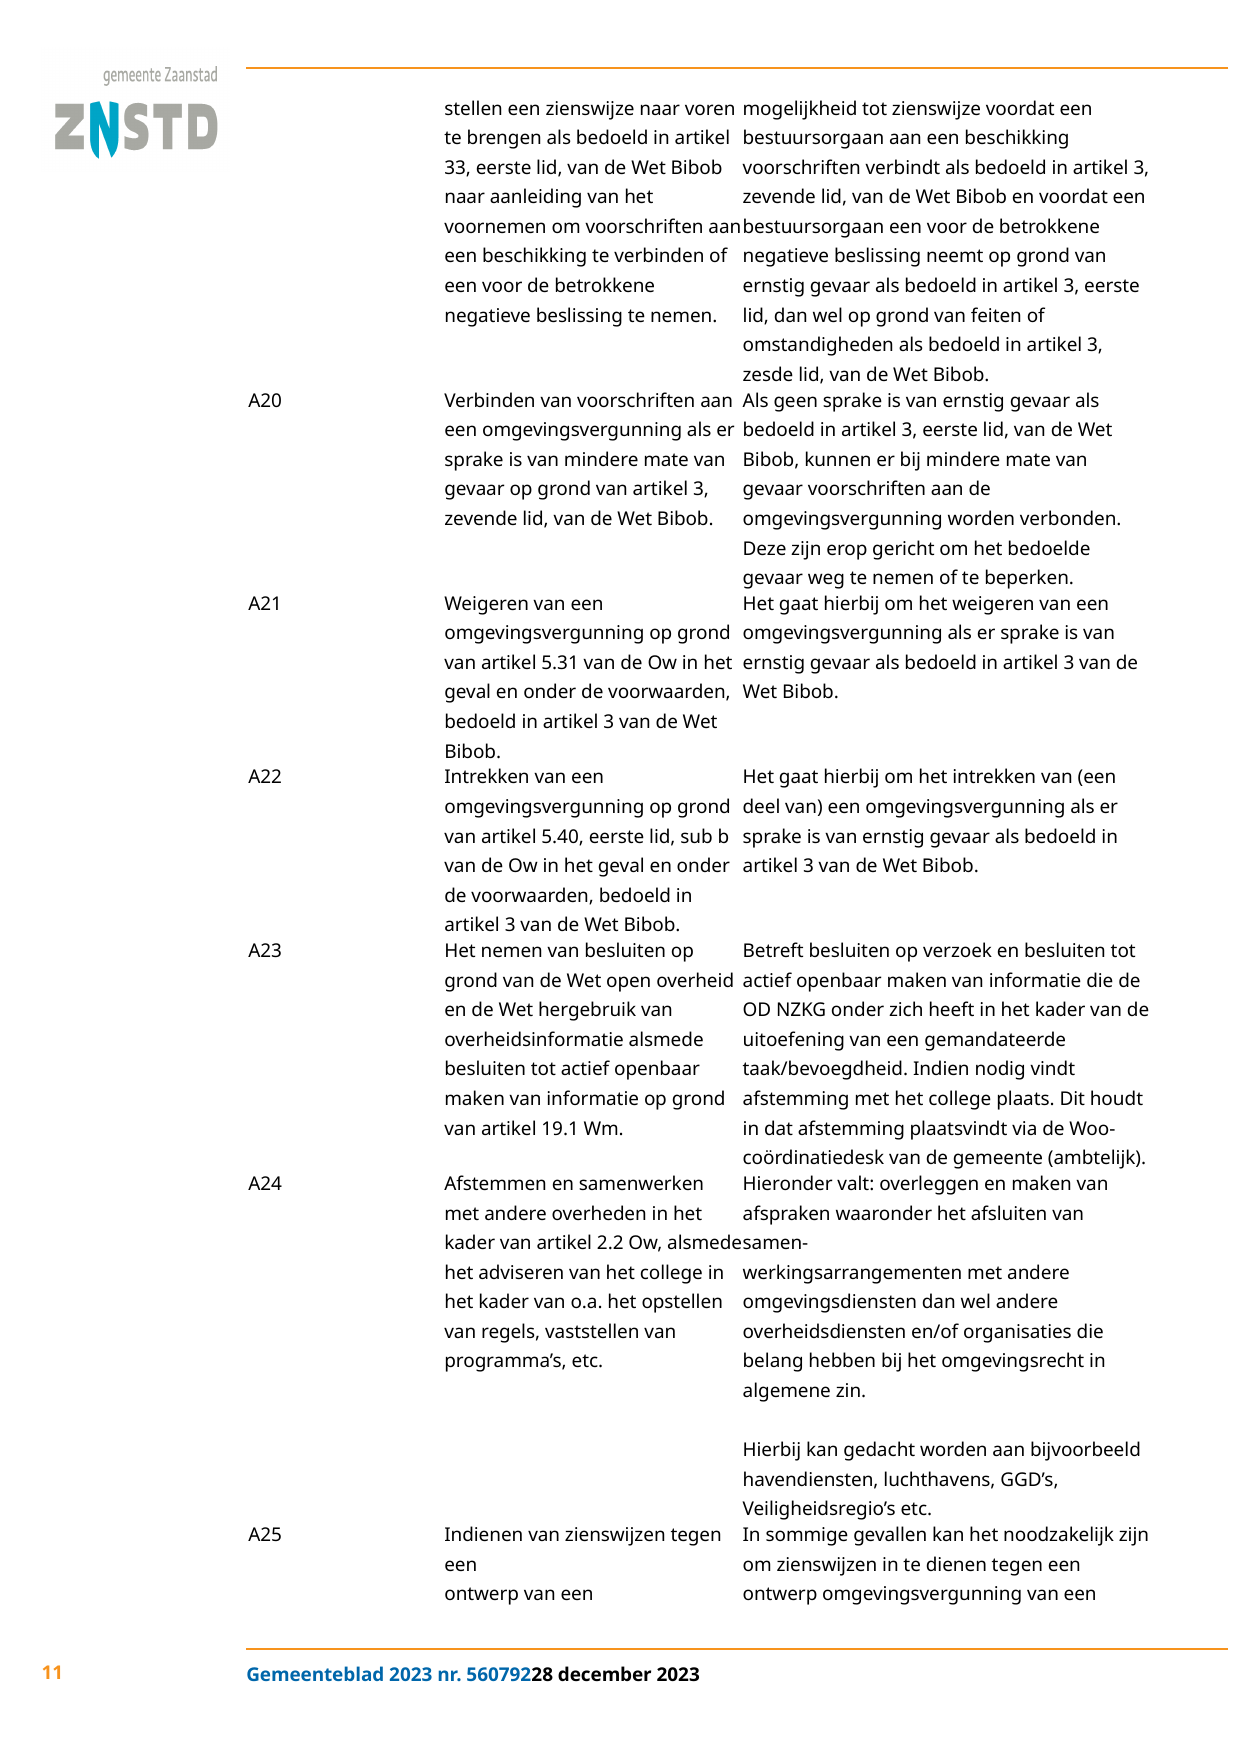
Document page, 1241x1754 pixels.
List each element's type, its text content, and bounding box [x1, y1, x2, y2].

picture [41, 47, 231, 172]
table_cell Intrekken van een omgevingsvergunning op grond van artikel 5.40, eerste lid, sub b van de Ow in het geval en onder de voorwaarden, bedoeld in artikel 3 van de Wet Bibob. [444, 764, 742, 937]
table_cell Het gaat hierbij om het weigeren van een omgevingsvergunning als er sprake is van ernstig gevaar als bedoeld in artikel 3 van de Wet Bibob. [743, 590, 1152, 764]
table_cell A20 [248, 387, 444, 590]
table_cell stellen een zienswijze naar voren te brengen als bedoeld in artikel 33, eerste lid, van de Wet Bibob naar aanleiding van het voornemen om voorschriften aan een beschikking te verbinden of een voor de betrokkene negatieve beslissing te nemen. [444, 95, 742, 387]
table_cell Indienen van zienswijzen tegen een ontwerp van een [444, 1521, 742, 1606]
table_cell mogelijkheid tot zienswijze voordat een bestuursorgaan aan een beschikking voorschriften verbindt als bedoeld in artikel 3, zevende lid, van de Wet Bibob en voordat een bestuursorgaan een voor de betrokkene negatieve beslissing neemt op grond van ernstig gevaar als bedoeld in artikel 3, eerste lid, dan wel op grond van feiten of omstandigheden als bedoeld in artikel 3, zesde lid, van de Wet Bibob. [743, 95, 1152, 387]
table_cell Verbinden van voorschriften aan een omgevingsvergunning als er sprake is van mindere mate van gevaar op grond van artikel 3, zevende lid, van de Wet Bibob. [444, 387, 742, 590]
table_cell In sommige gevallen kan het noodzakelijk zijn om zienswijzen in te dienen tegen een ontwerp omgevingsvergunning van een [743, 1521, 1152, 1606]
table_cell Hieronder valt: overleggen en maken van afspraken waaronder het afsluiten van samen- werkingsarrangementen met andere omgevingsdiensten dan wel andere overheidsdiensten en/of organisaties die belang hebben bij het omgevingsrecht in algemene zin. Hierbij kan gedacht worden aan bijvoorbeeld havendiensten, luchthavens, GGD’s, Veiligheidsregio’s etc. [743, 1170, 1152, 1521]
table_cell Afstemmen en samenwerken met andere overheden in het kader van artikel 2.2 Ow, alsmede het adviseren van het college in het kader van o.a. het opstellen van regels, vaststellen van programma’s, etc. [444, 1170, 742, 1521]
table_cell A25 [248, 1521, 444, 1606]
table_cell Als geen sprake is van ernstig gevaar als bedoeld in artikel 3, eerste lid, van de Wet Bibob, kunnen er bij mindere mate van gevaar voorschriften aan de omgevingsvergunning worden verbonden. Deze zijn erop gericht om het bedoelde gevaar weg te nemen of te beperken. [743, 387, 1152, 590]
table_cell A21 [248, 590, 444, 764]
table_cell Het nemen van besluiten op grond van de Wet open overheid en de Wet hergebruik van overheidsinformatie alsmede besluiten tot actief openbaar maken van informatie op grond van artikel 19.1 Wm. [444, 937, 742, 1170]
table_cell A24 [248, 1170, 444, 1521]
table_cell Het gaat hierbij om het intrekken van (een deel van) een omgevingsvergunning als er sprake is van ernstig gevaar als bedoeld in artikel 3 van de Wet Bibob. [743, 764, 1152, 937]
table_cell A23 [248, 937, 444, 1170]
table_cell Betreft besluiten op verzoek en besluiten tot actief openbaar maken van informatie die de OD NZKG onder zich heeft in het kader van de uitoefening van een gemandateerde taak/bevoegdheid. Indien nodig vindt afstemming met het college plaats. Dit houdt in dat afstemming plaatsvindt via de Woo-coördinatiedesk van de gemeente (ambtelijk). [743, 937, 1152, 1170]
table_cell Weigeren van een omgevingsvergunning op grond van artikel 5.31 van de Ow in het geval en onder de voorwaarden, bedoeld in artikel 3 van de Wet Bibob. [444, 590, 742, 764]
table_cell [248, 95, 444, 387]
table_cell A22 [248, 764, 444, 937]
